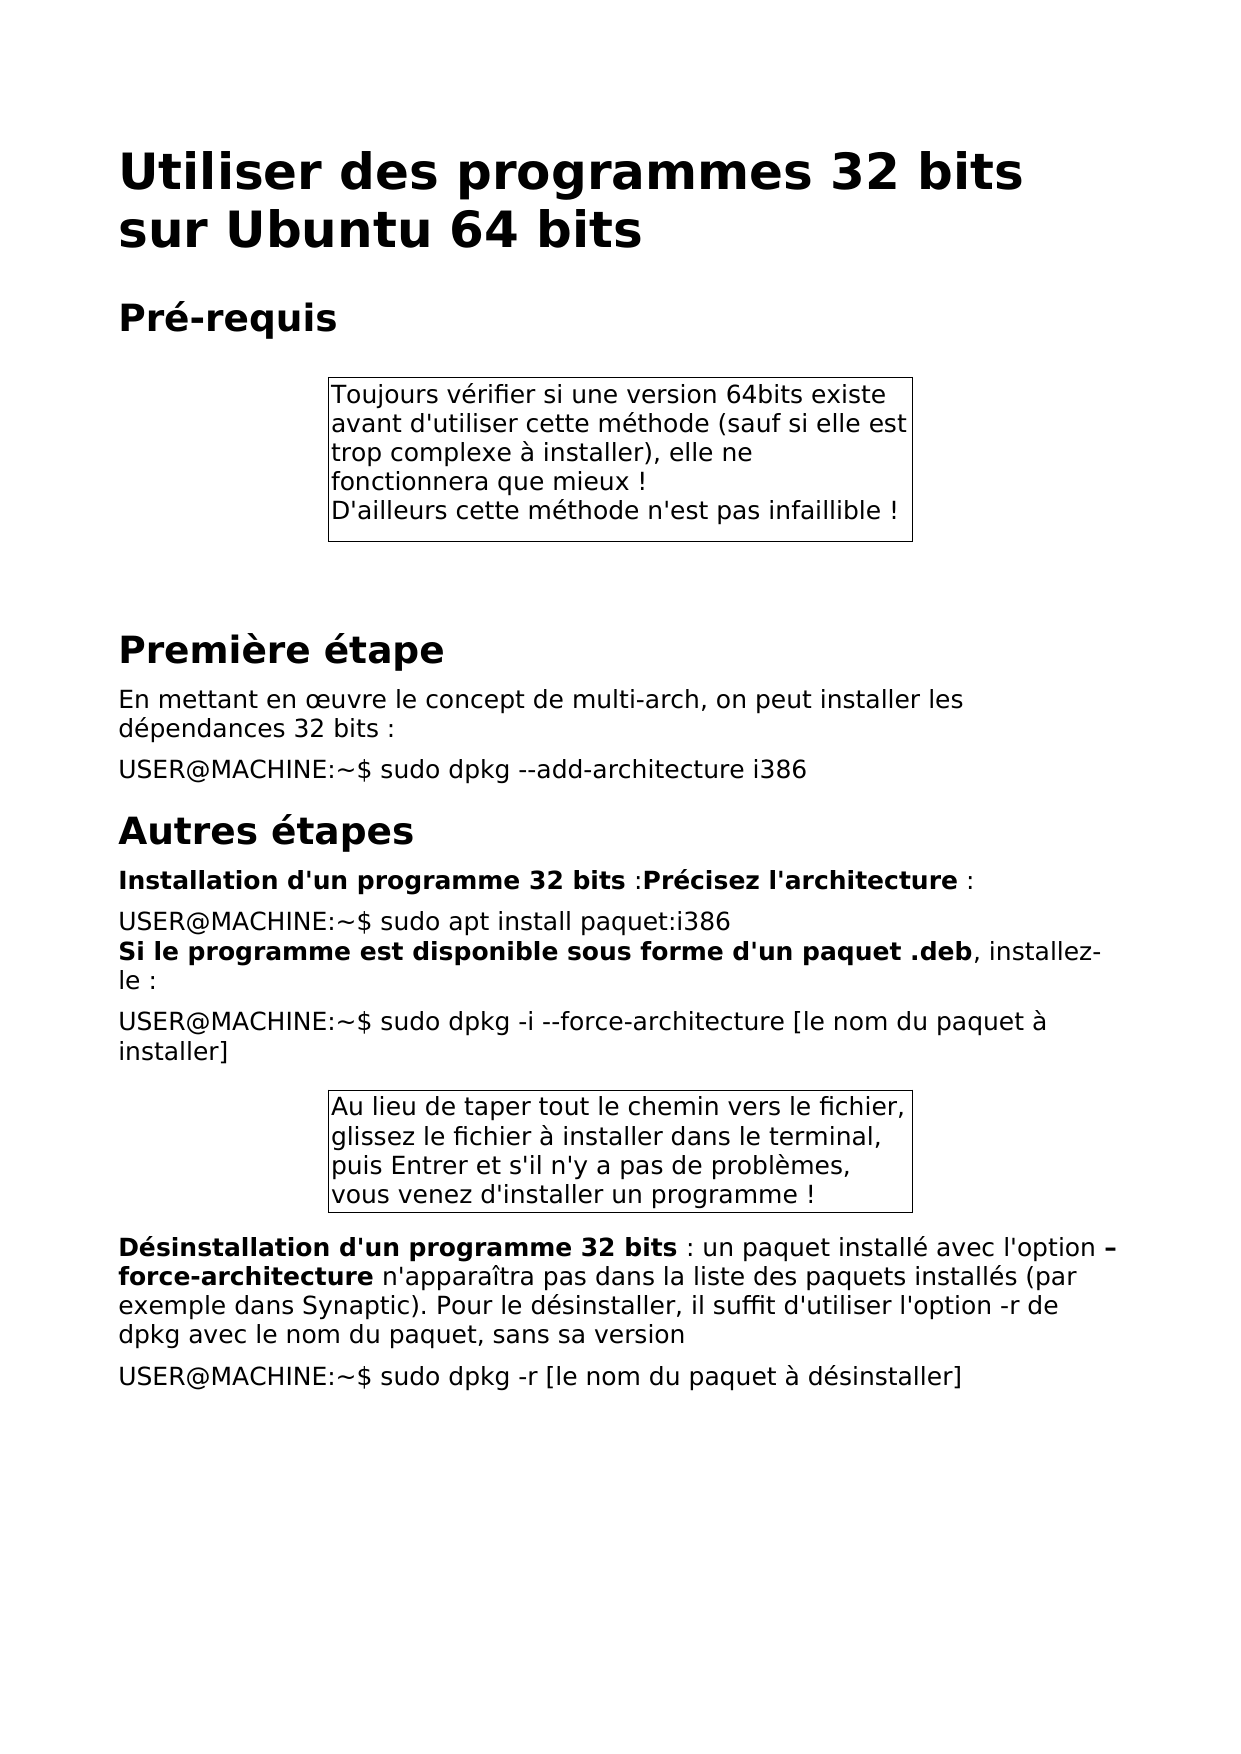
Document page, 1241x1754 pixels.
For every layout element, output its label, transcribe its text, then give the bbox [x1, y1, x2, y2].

text Si le programme est disponible sous forme d'un paquet .deb, installez-le : [118, 937, 1122, 995]
text USER@MACHINE:~$ sudo apt install paquet:i386 [118, 908, 1122, 937]
text Installation d'un programme 32 bits :Précisez l'architecture : [118, 866, 1122, 895]
subtitle Autres étapes [118, 810, 1122, 853]
text Désinstallation d'un programme 32 bits : un paquet installé avec l'option –force-architecture n'apparaîtra pas dans la liste des paquets installés (par exemple dans Synaptic). Pour le désinstaller, il suffit d'utiliser l'option -r de dpkg avec le nom du paquet, sans sa version [118, 1112, 1122, 1350]
table_header Au lieu de taper tout le chemin vers le fichier, glissez le fichier à installer dans le terminal, puis Entrer et s'il n'y a pas de problèmes, vous venez d'installer un programme ! [329, 1091, 912, 1212]
text USER@MACHINE:~$ sudo dpkg --add-architecture i386 [118, 756, 1122, 785]
subtitle Utiliser des programmes 32 bits sur Ubuntu 64 bits [118, 143, 1122, 259]
subtitle Pré-requis [118, 297, 1122, 341]
text USER@MACHINE:~$ sudo dpkg -i --force-architecture [le nom du paquet à installer] [118, 1008, 1122, 1066]
text USER@MACHINE:~$ sudo dpkg -r [le nom du paquet à désinstaller] [118, 1362, 1122, 1391]
text En mettant en œuvre le concept de multi-arch, on peut installer les dépendances 32 bits : [118, 685, 1122, 743]
subtitle Première étape [118, 629, 1122, 672]
table_header Toujours vérifier si une version 64bits existe avant d'utiliser cette méthode (sauf si elle est trop complexe à installer), elle ne fonctionnera que mieux ! D'ailleurs cette méthode n'est pas infaillible ! [329, 378, 912, 541]
